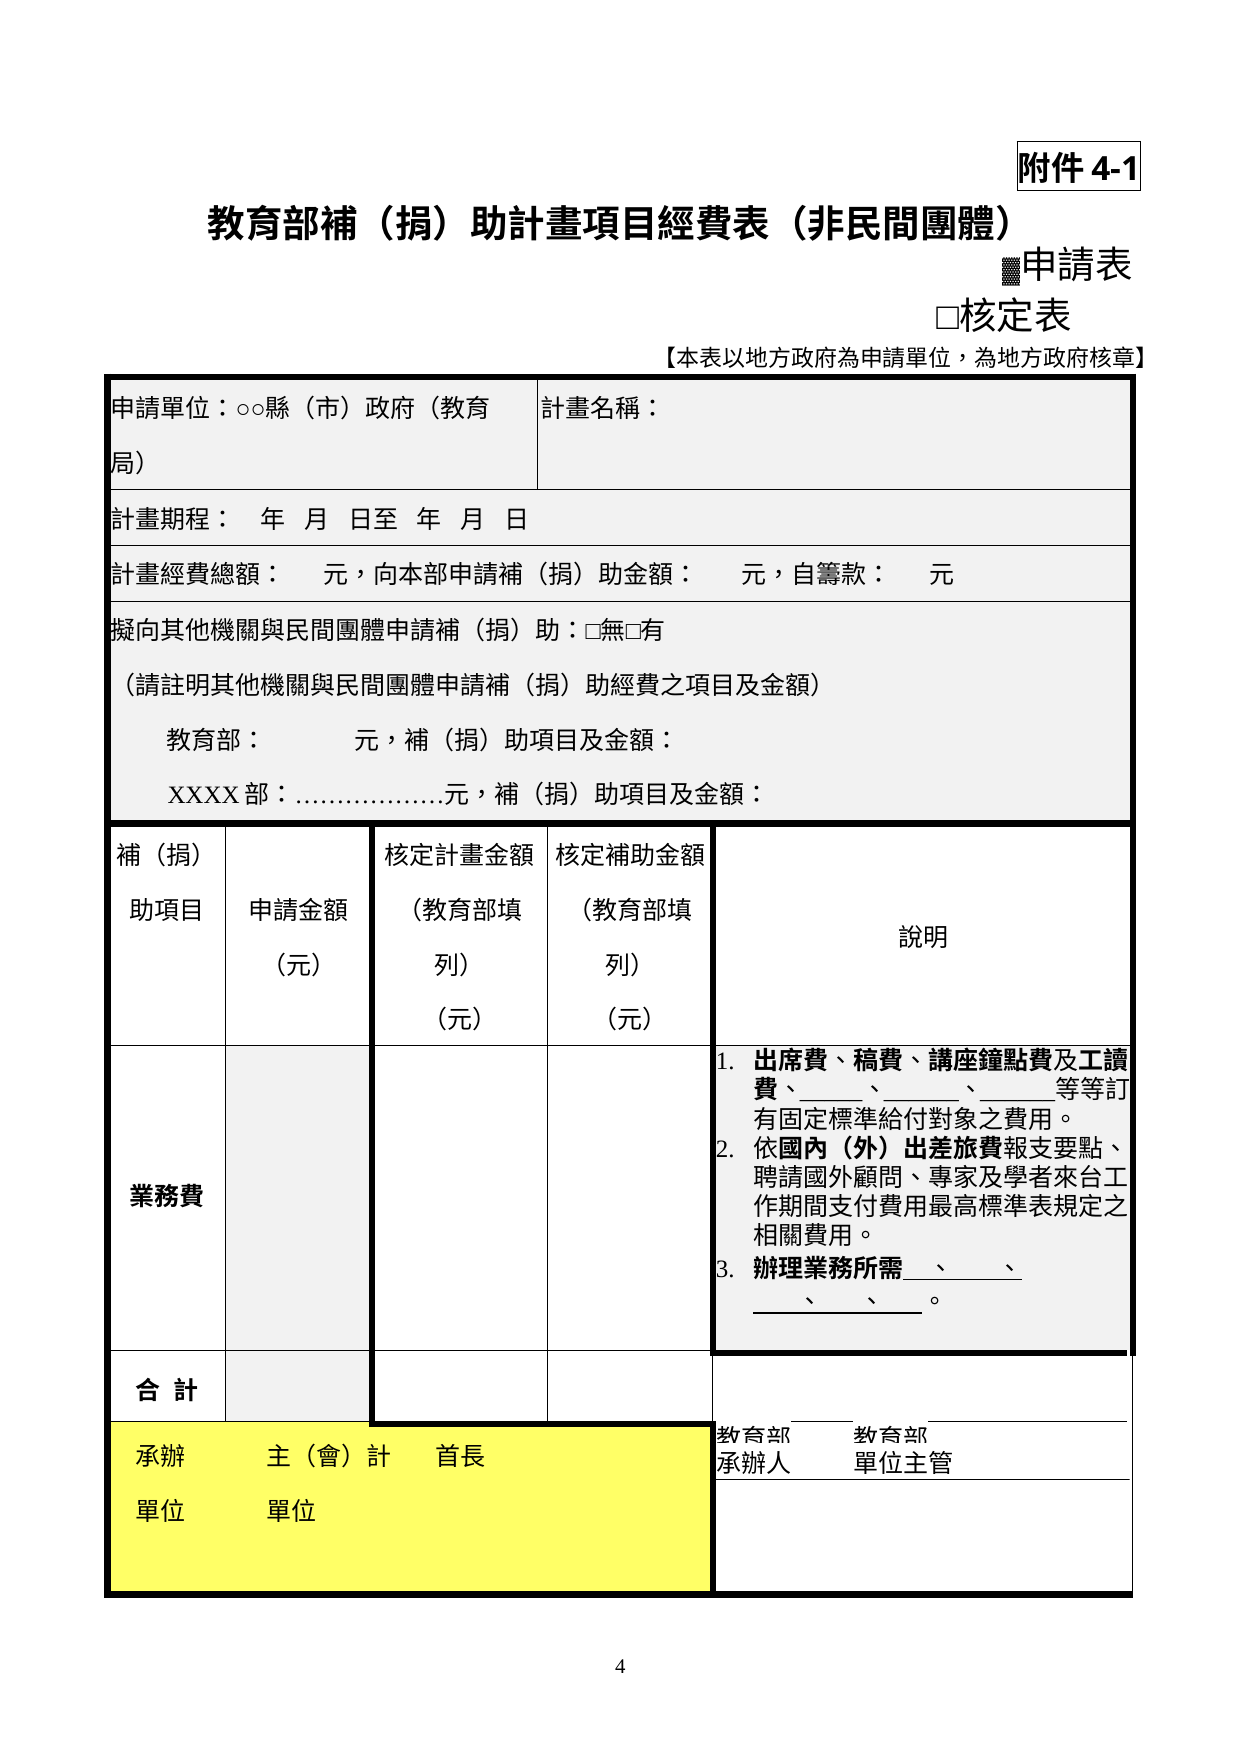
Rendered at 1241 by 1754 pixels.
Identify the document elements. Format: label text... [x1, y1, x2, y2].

table_cell 教育部 教育部 承辦人 單位主管 [716, 1421, 1132, 1591]
table_cell [713, 1350, 1132, 1421]
table_cell 補（捐）助項目 [111, 827, 225, 1045]
table_cell [375, 1046, 547, 1350]
text 附件4-1 [86, 139, 1141, 193]
table_cell 核定計畫金額 （教育部填列） （元） [375, 827, 547, 1045]
table_cell 申請金額 （元） [226, 827, 369, 1045]
text ▓申請表 [83, 248, 1132, 286]
table_cell 出席費、稿費、講座鐘點費及工讀費、_____、______、______等等訂有固定標準給付對象之費用。 依國內（外）出差旅費報支要點、聘請國外顧問、專家及學者來台工作期間支付費用最高標準表規定之相關費用。 辦理業務所需 、 、 、 、 。 [716, 1046, 1130, 1350]
table_header 申請單位：○○縣（市）政府（教育局） [111, 380, 537, 489]
text □核定表 [83, 286, 1157, 340]
text 教育部補（捐）助計畫項目經費表（非民間團體） [83, 193, 1157, 248]
table_header 計畫名稱： [538, 380, 1130, 489]
table_cell 說明 [716, 827, 1130, 1045]
table_cell 合 計 [111, 1351, 225, 1421]
table_cell 計畫期程： 年 月 日至 年 月 日 [111, 490, 1130, 545]
table_cell [375, 1351, 547, 1421]
table_cell [548, 1351, 712, 1421]
text 【本表以地方政府為申請單位，為地方政府核章】 [83, 340, 1157, 373]
table_cell [226, 1046, 369, 1350]
table_cell [548, 1046, 710, 1350]
table_cell 業務費 [111, 1046, 225, 1350]
table_cell [226, 1351, 369, 1421]
table_cell 計畫經費總額： 元，向本部申請補（捐）助金額： 元，自籌款： 元 [111, 546, 1130, 601]
table_cell 承辦 主（會）計 首長 單位 單位 [111, 1422, 710, 1591]
table_cell 擬向其他機關與民間團體申請補（捐）助：□無□有 （請註明其他機關與民間團體申請補（捐）助經費之項目及金額） 教育部： 元，補（捐）助項目及金額： XXXX部：………………元，補（捐）助項目及金額： [111, 602, 1130, 820]
table_cell 核定補助金額 （教育部填列） （元） [548, 827, 710, 1045]
